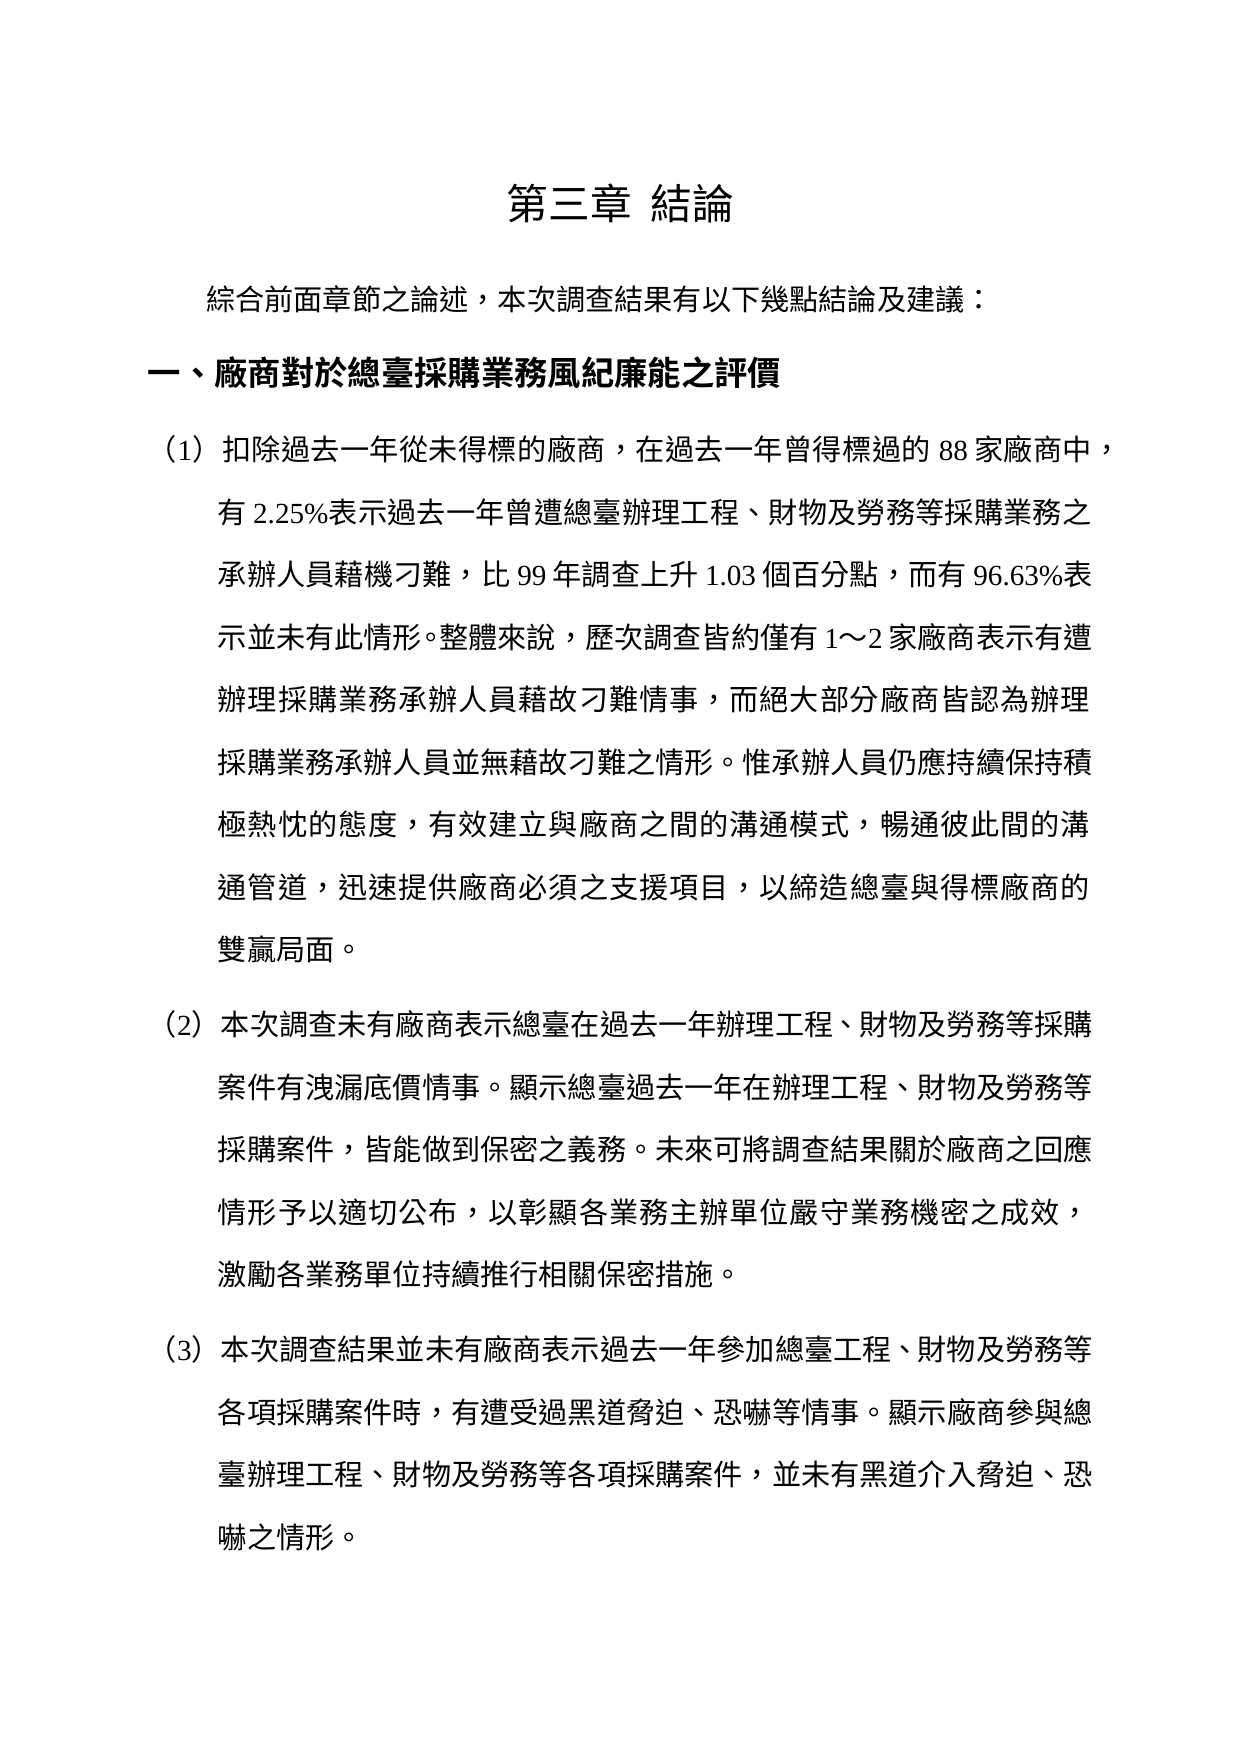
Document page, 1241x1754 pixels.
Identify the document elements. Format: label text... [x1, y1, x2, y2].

text （1）扣除過去一年從未得標的廠商，在過去一年曾得標過的88家廠商中，有2.25%表示過去一年曾遭總臺辦理工程、財物及勞務等採購業務之承辦人員藉機刁難，比99年調查上升1.03個百分點，而有96.63%表示並未有此情形。整體來說，歷次調查皆約僅有1～2家廠商表示有遭辦理採購業務承辦人員藉故刁難情事，而絕大部分廠商皆認為辦理採購業務承辦人員並無藉故刁難之情形。惟承辦人員仍應持續保持積極熱忱的態度，有效建立與廠商之間的溝通模式，暢通彼此間的溝通管道，迅速提供廠商必須之支援項目，以締造總臺與得標廠商的雙贏局面。 [148, 411, 1092, 973]
text （2）本次調查未有廠商表示總臺在過去一年辦理工程、財物及勞務等採購案件有洩漏底價情事。顯示總臺過去一年在辦理工程、財物及勞務等採購案件，皆能做到保密之義務。未來可將調查結果關於廠商之回應情形予以適切公布，以彰顯各業務主辦單位嚴守業務機密之成效，激勵各業務單位持續推行相關保密措施。 [148, 986, 1092, 1298]
text （3）本次調查結果並未有廠商表示過去一年參加總臺工程、財物及勞務等各項採購案件時，有遭受過黑道脅迫、恐嚇等情事。顯示廠商參與總臺辦理工程、財物及勞務等各項採購案件，並未有黑道介入脅迫、恐嚇之情形。 [148, 1311, 1092, 1561]
text 綜合前面章節之論述，本次調查結果有以下幾點結論及建議： [148, 261, 1092, 323]
text 一、廠商對於總臺採購業務風紀廉能之評價 [148, 336, 1092, 398]
subtitle 第三章 結論 [148, 171, 1092, 232]
